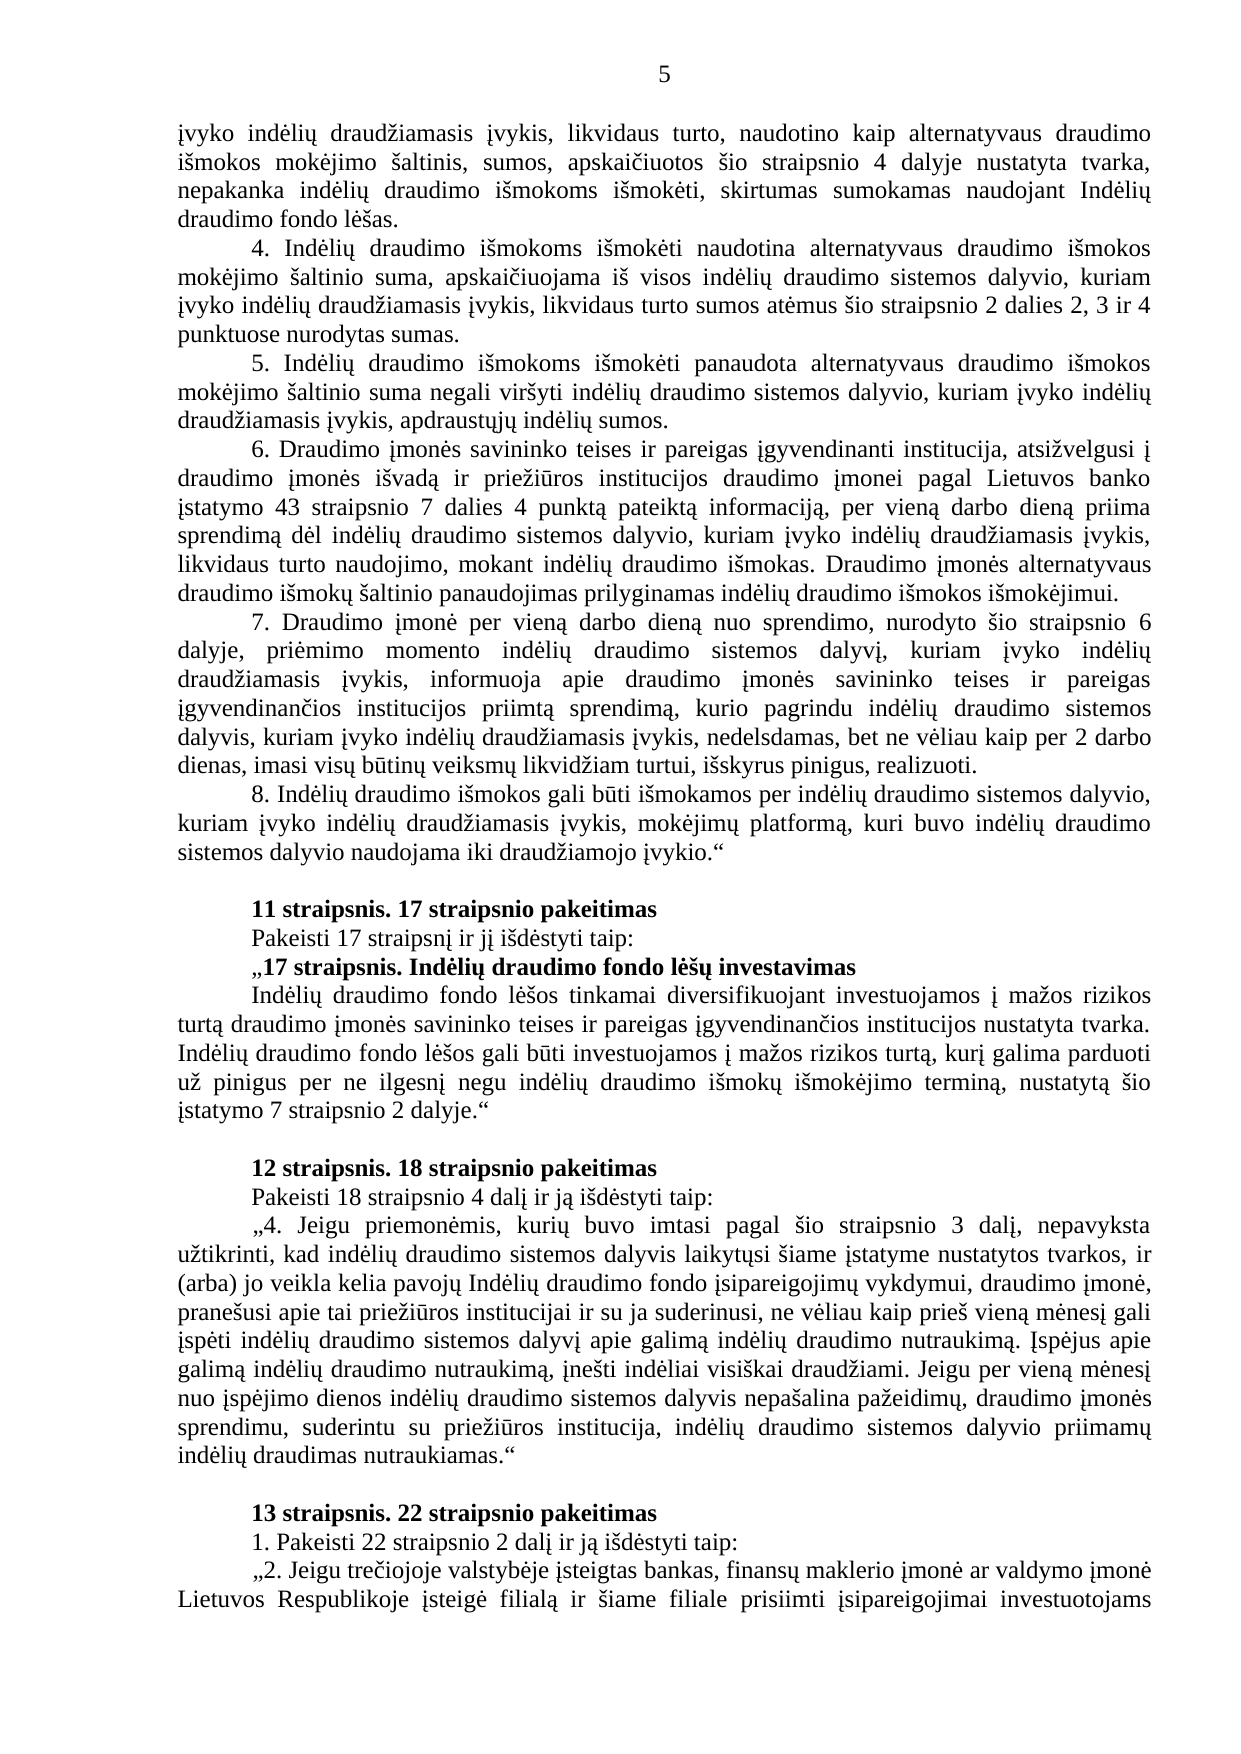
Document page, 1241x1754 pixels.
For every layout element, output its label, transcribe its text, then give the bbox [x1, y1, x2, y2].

text 11 straipsnis. 17 straipsnio pakeitimas [177, 894, 1152, 923]
text „2. Jeigu trečiojoje valstybėje įsteigtas bankas, finansų maklerio įmonė ar valdymo įmonė Lietuvos Respublikoje įsteigė filialą ir šiame filiale prisiimti įsipareigojimai investuotojams [177, 1556, 1152, 1613]
text 4. Indėlių draudimo išmokoms išmokėti naudotina alternatyvaus draudimo išmokos mokėjimo šaltinio suma, apskaičiuojama iš visos indėlių draudimo sistemos dalyvio, kuriam įvyko indėlių draudžiamasis įvykis, likvidaus turto sumos atėmus šio straipsnio 2 dalies 2, 3 ir 4 punktuose nurodytas sumas. [177, 233, 1152, 348]
text Pakeisti 17 straipsnį ir jį išdėstyti taip: [177, 923, 1152, 952]
text 13 straipsnis. 22 straipsnio pakeitimas [177, 1498, 1152, 1527]
text Indėlių draudimo fondo lėšos tinkamai diversifikuojant investuojamos į mažos rizikos turtą draudimo įmonės savininko teises ir pareigas įgyvendinančios institucijos nustatyta tvarka. Indėlių draudimo fondo lėšos gali būti investuojamos į mažos rizikos turtą, kurį galima parduoti už pinigus per ne ilgesnį negu indėlių draudimo išmokų išmokėjimo terminą, nustatytą šio įstatymo 7 straipsnio 2 dalyje.“ [177, 981, 1152, 1124]
text Pakeisti 18 straipsnio 4 dalį ir ją išdėstyti taip: [177, 1182, 1152, 1211]
text 7. Draudimo įmonė per vieną darbo dieną nuo sprendimo, nurodyto šio straipsnio 6 dalyje, priėmimo momento indėlių draudimo sistemos dalyvį, kuriam įvyko indėlių draudžiamasis įvykis, informuoja apie draudimo įmonės savininko teises ir pareigas įgyvendinančios institucijos priimtą sprendimą, kurio pagrindu indėlių draudimo sistemos dalyvis, kuriam įvyko indėlių draudžiamasis įvykis, nedelsdamas, bet ne vėliau kaip per 2 darbo dienas, imasi visų būtinų veiksmų likvidžiam turtui, išskyrus pinigus, realizuoti. [177, 607, 1152, 779]
text 5. Indėlių draudimo išmokoms išmokėti panaudota alternatyvaus draudimo išmokos mokėjimo šaltinio suma negali viršyti indėlių draudimo sistemos dalyvio, kuriam įvyko indėlių draudžiamasis įvykis, apdraustųjų indėlių sumos. [177, 348, 1152, 434]
text įvyko indėlių draudžiamasis įvykis, likvidaus turto, naudotino kaip alternatyvaus draudimo išmokos mokėjimo šaltinis, sumos, apskaičiuotos šio straipsnio 4 dalyje nustatyta tvarka, nepakanka indėlių draudimo išmokoms išmokėti, skirtumas sumokamas naudojant Indėlių draudimo fondo lėšas. [177, 118, 1152, 233]
text 6. Draudimo įmonės savininko teises ir pareigas įgyvendinanti institucija, atsižvelgusi į draudimo įmonės išvadą ir priežiūros institucijos draudimo įmonei pagal Lietuvos banko įstatymo 43 straipsnio 7 dalies 4 punktą pateiktą informaciją, per vieną darbo dieną priima sprendimą dėl indėlių draudimo sistemos dalyvio, kuriam įvyko indėlių draudžiamasis įvykis, likvidaus turto naudojimo, mokant indėlių draudimo išmokas. Draudimo įmonės alternatyvaus draudimo išmokų šaltinio panaudojimas prilyginamas indėlių draudimo išmokos išmokėjimui. [177, 434, 1152, 607]
text 1. Pakeisti 22 straipsnio 2 dalį ir ją išdėstyti taip: [177, 1527, 1152, 1556]
text 8. Indėlių draudimo išmokos gali būti išmokamos per indėlių draudimo sistemos dalyvio, kuriam įvyko indėlių draudžiamasis įvykis, mokėjimų platformą, kuri buvo indėlių draudimo sistemos dalyvio naudojama iki draudžiamojo įvykio.“ [177, 779, 1152, 866]
text 12 straipsnis. 18 straipsnio pakeitimas [177, 1153, 1152, 1182]
text „17 straipsnis. Indėlių draudimo fondo lėšų investavimas [177, 952, 1152, 981]
text „4. Jeigu priemonėmis, kurių buvo imtasi pagal šio straipsnio 3 dalį, nepavyksta užtikrinti, kad indėlių draudimo sistemos dalyvis laikytųsi šiame įstatyme nustatytos tvarkos, ir (arba) jo veikla kelia pavojų Indėlių draudimo fondo įsipareigojimų vykdymui, draudimo įmonė, pranešusi apie tai priežiūros institucijai ir su ja suderinusi, ne vėliau kaip prieš vieną mėnesį gali įspėti indėlių draudimo sistemos dalyvį apie galimą indėlių draudimo nutraukimą. Įspėjus apie galimą indėlių draudimo nutraukimą, įnešti indėliai visiškai draudžiami. Jeigu per vieną mėnesį nuo įspėjimo dienos indėlių draudimo sistemos dalyvis nepašalina pažeidimų, draudimo įmonės sprendimu, suderintu su priežiūros institucija, indėlių draudimo sistemos dalyvio priimamų indėlių draudimas nutraukiamas.“ [177, 1211, 1152, 1469]
